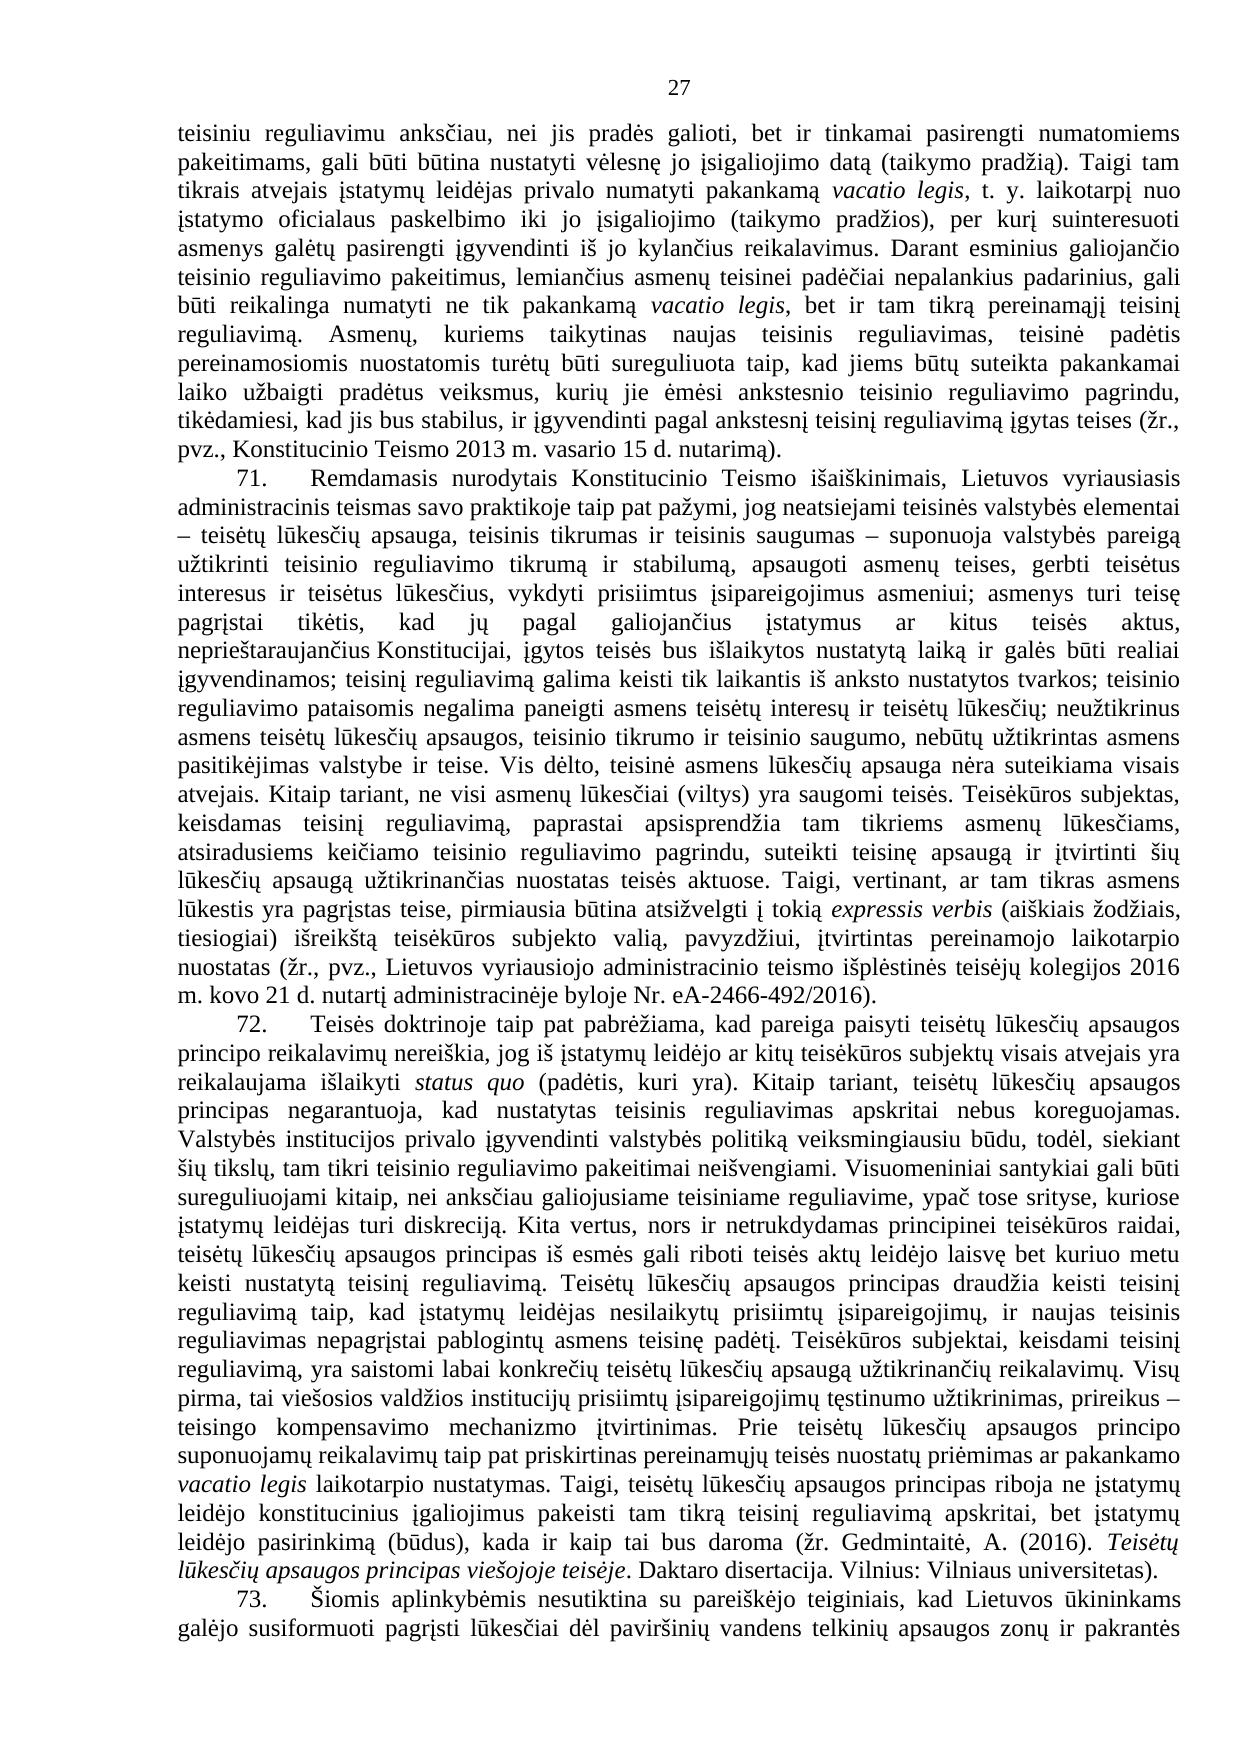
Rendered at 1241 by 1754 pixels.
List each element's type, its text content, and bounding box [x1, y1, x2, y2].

text 72. Teisės doktrinoje taip pat pabrėžiama, kad pareiga paisyti teisėtų lūkesčių apsaugos principo reikalavimų nereiškia, jog iš įstatymų leidėjo ar kitų teisėkūros subjektų visais atvejais yra reikalaujama išlaikyti status quo (padėtis, kuri yra). Kitaip tariant, teisėtų lūkesčių apsaugos principas negarantuoja, kad nustatytas teisinis reguliavimas apskritai nebus koreguojamas. Valstybės institucijos privalo įgyvendinti valstybės politiką veiksmingiausiu būdu, todėl, siekiant šių tikslų, tam tikri teisinio reguliavimo pakeitimai neišvengiami. Visuomeniniai santykiai gali būti sureguliuojami kitaip, nei anksčiau galiojusiame teisiniame reguliavime, ypač tose srityse, kuriose įstatymų leidėjas turi diskreciją. Kita vertus, nors ir netrukdydamas principinei teisėkūros raidai, teisėtų lūkesčių apsaugos principas iš esmės gali riboti teisės aktų leidėjo laisvę bet kuriuo metu keisti nustatytą teisinį reguliavimą. Teisėtų lūkesčių apsaugos principas draudžia keisti teisinį reguliavimą taip, kad įstatymų leidėjas nesilaikytų prisiimtų įsipareigojimų, ir naujas teisinis reguliavimas nepagrįstai pablogintų asmens teisinę padėtį. Teisėkūros subjektai, keisdami teisinį reguliavimą, yra saistomi labai konkrečių teisėtų lūkesčių apsaugą užtikrinančių reikalavimų. Visų pirma, tai viešosios valdžios institucijų prisiimtų įsipareigojimų tęstinumo užtikrinimas, prireikus – teisingo kompensavimo mechanizmo įtvirtinimas. Prie teisėtų lūkesčių apsaugos principo suponuojamų reikalavimų taip pat priskirtinas pereinamųjų teisės nuostatų priėmimas ar pakankamo vacatio legis laikotarpio nustatymas. Taigi, teisėtų lūkesčių apsaugos principas riboja ne įstatymų leidėjo konstitucinius įgaliojimus pakeisti tam tikrą teisinį reguliavimą apskritai, bet įstatymų leidėjo pasirinkimą (būdus), kada ir kaip tai bus daroma (žr. Gedmintaitė, A. (2016). Teisėtų lūkesčių apsaugos principas viešojoje teisėje. Daktaro disertacija. Vilnius: Vilniaus universitetas). [177, 1009, 1181, 1584]
text 73. Šiomis aplinkybėmis nesutiktina su pareiškėjo teiginiais, kad Lietuvos ūkininkams galėjo susiformuoti pagrįsti lūkesčiai dėl paviršinių vandens telkinių apsaugos zonų ir pakrantės [177, 1584, 1181, 1642]
text 71. Remdamasis nurodytais Konstitucinio Teismo išaiškinimais, Lietuvos vyriausiasis administracinis teismas savo praktikoje taip pat pažymi, jog neatsiejami teisinės valstybės elementai – teisėtų lūkesčių apsauga, teisinis tikrumas ir teisinis saugumas – suponuoja valstybės pareigą užtikrinti teisinio reguliavimo tikrumą ir stabilumą, apsaugoti asmenų teises, gerbti teisėtus interesus ir teisėtus lūkesčius, vykdyti prisiimtus įsipareigojimus asmeniui; asmenys turi teisę pagrįstai tikėtis, kad jų pagal galiojančius įstatymus ar kitus teisės aktus, neprieštaraujančius Konstitucijai, įgytos teisės bus išlaikytos nustatytą laiką ir galės būti realiai įgyvendinamos; teisinį reguliavimą galima keisti tik laikantis iš anksto nustatytos tvarkos; teisinio reguliavimo pataisomis negalima paneigti asmens teisėtų interesų ir teisėtų lūkesčių; neužtikrinus asmens teisėtų lūkesčių apsaugos, teisinio tikrumo ir teisinio saugumo, nebūtų užtikrintas asmens pasitikėjimas valstybe ir teise. Vis dėlto, teisinė asmens lūkesčių apsauga nėra suteikiama visais atvejais. Kitaip tariant, ne visi asmenų lūkesčiai (viltys) yra saugomi teisės. Teisėkūros subjektas, keisdamas teisinį reguliavimą, paprastai apsisprendžia tam tikriems asmenų lūkesčiams, atsiradusiems keičiamo teisinio reguliavimo pagrindu, suteikti teisinę apsaugą ir įtvirtinti šių lūkesčių apsaugą užtikrinančias nuostatas teisės aktuose. Taigi, vertinant, ar tam tikras asmens lūkestis yra pagrįstas teise, pirmiausia būtina atsižvelgti į tokią expressis verbis (aiškiais žodžiais, tiesiogiai) išreikštą teisėkūros subjekto valią, pavyzdžiui, įtvirtintas pereinamojo laikotarpio nuostatas (žr., pvz., Lietuvos vyriausiojo administracinio teismo išplėstinės teisėjų kolegijos 2016 m. kovo 21 d. nutartį administracinėje byloje Nr. eA-2466-492/2016). [177, 463, 1181, 1009]
text teisiniu reguliavimu anksčiau, nei jis pradės galioti, bet ir tinkamai pasirengti numatomiems pakeitimams, gali būti būtina nustatyti vėlesnę jo įsigaliojimo datą (taikymo pradžią). Taigi tam tikrais atvejais įstatymų leidėjas privalo numatyti pakankamą vacatio legis, t. y. laikotarpį nuo įstatymo oficialaus paskelbimo iki jo įsigaliojimo (taikymo pradžios), per kurį suinteresuoti asmenys galėtų pasirengti įgyvendinti iš jo kylančius reikalavimus. Darant esminius galiojančio teisinio reguliavimo pakeitimus, lemiančius asmenų teisinei padėčiai nepalankius padarinius, gali būti reikalinga numatyti ne tik pakankamą vacatio legis, bet ir tam tikrą pereinamąjį teisinį reguliavimą. Asmenų, kuriems taikytinas naujas teisinis reguliavimas, teisinė padėtis pereinamosiomis nuostatomis turėtų būti sureguliuota taip, kad jiems būtų suteikta pakankamai laiko užbaigti pradėtus veiksmus, kurių jie ėmėsi ankstesnio teisinio reguliavimo pagrindu, tikėdamiesi, kad jis bus stabilus, ir įgyvendinti pagal ankstesnį teisinį reguliavimą įgytas teises (žr., pvz., Konstitucinio Teismo 2013 m. vasario 15 d. nutarimą). [177, 118, 1181, 463]
